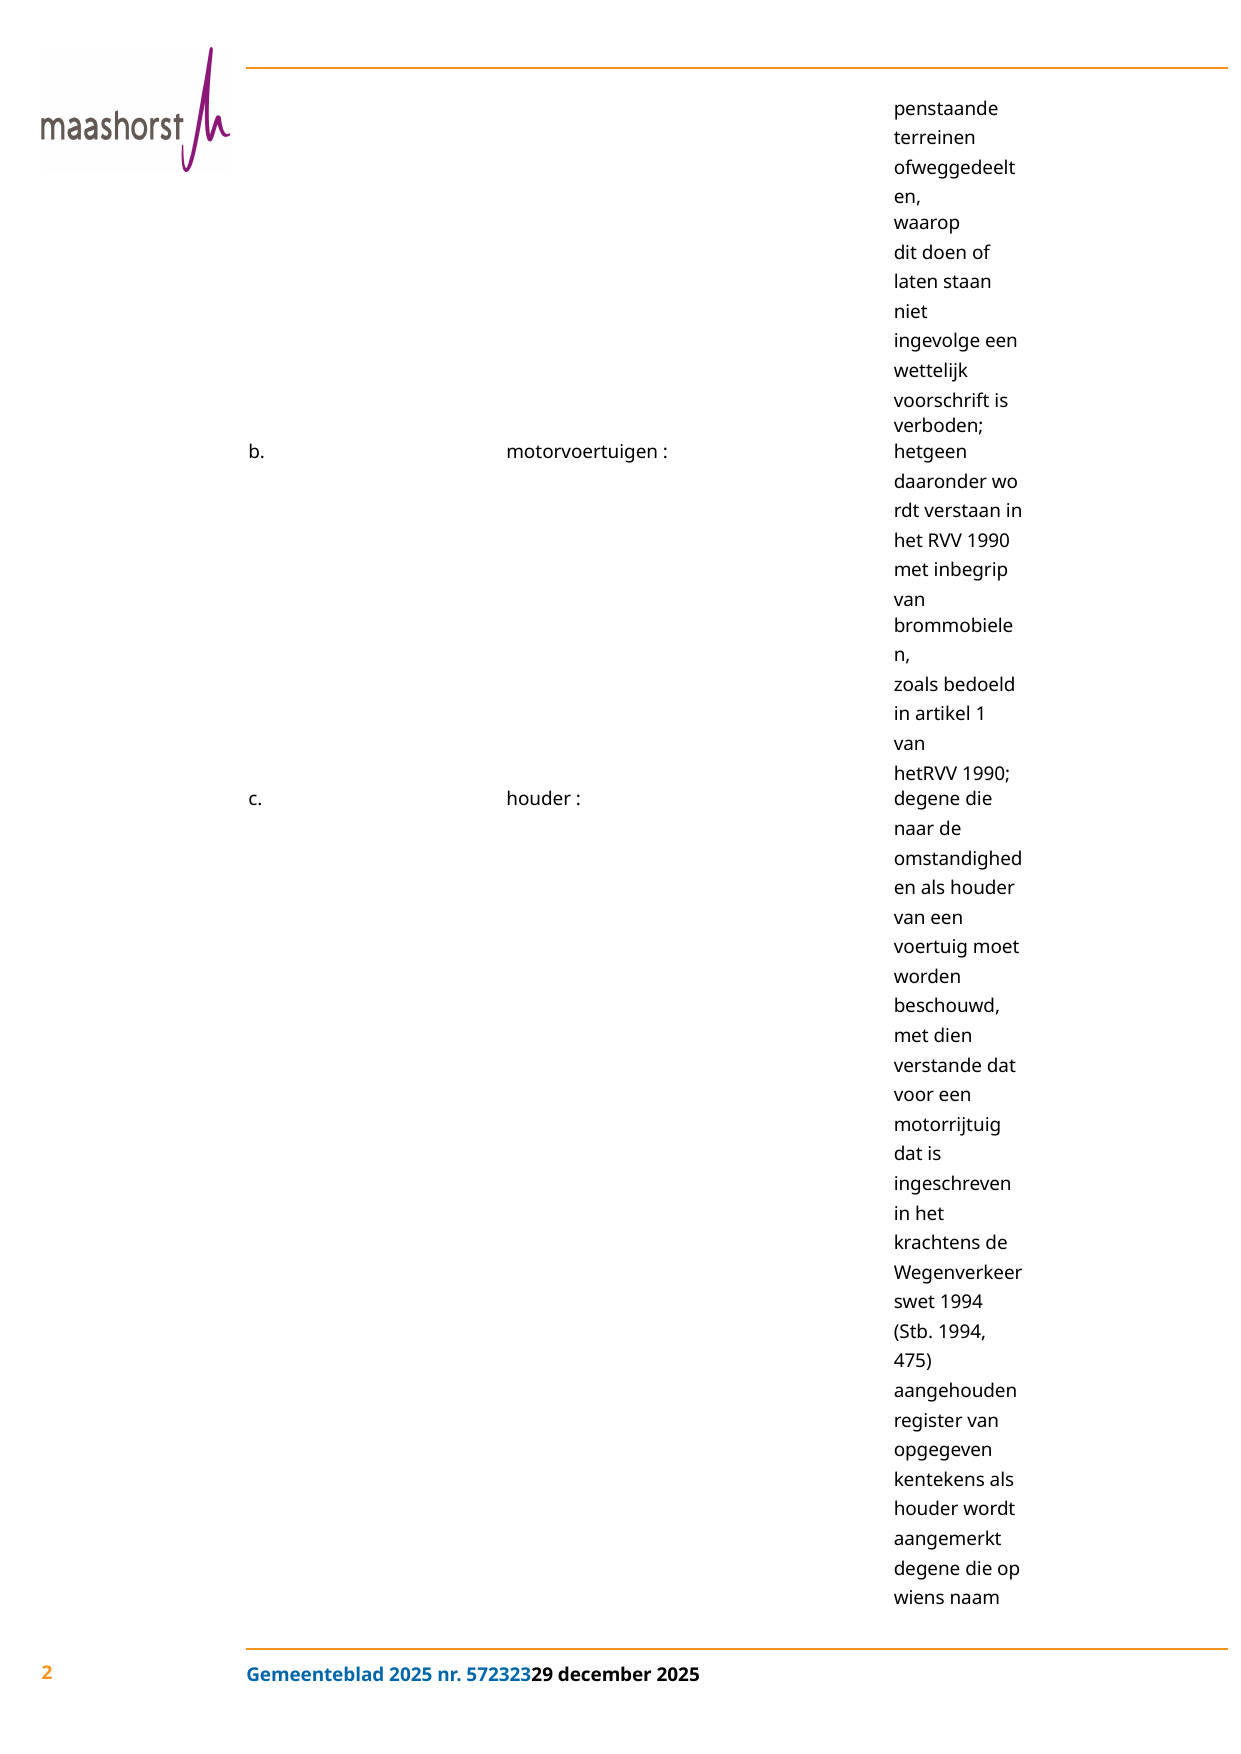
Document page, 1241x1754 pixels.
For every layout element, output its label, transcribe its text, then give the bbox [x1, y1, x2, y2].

table_cell [1023, 786, 1152, 1610]
table_cell degene die naar de omstandigheden als houder van een voertuig moet worden beschouwd, met dien verstande dat voor een motorrijtuig dat is ingeschreven in het krachtens de Wegenverkeerswet 1994 (Stb. 1994, 475) aangehouden register van opgegeven kentekens als houder wordt aangemerkt degene die op wiens naam [894, 786, 1022, 1610]
table_cell [1023, 612, 1152, 786]
table_cell [506, 209, 893, 412]
table_cell [506, 413, 893, 438]
table_cell [506, 95, 893, 209]
table_cell [1023, 209, 1152, 412]
table_cell verboden; [894, 413, 1022, 438]
table_cell waarop dit doen of laten staan niet ingevolge een wettelijk voorschrift is [894, 209, 1022, 412]
table_cell brommobielen, zoals bedoeld in artikel 1 van hetRVV 1990; [894, 612, 1022, 786]
table_cell houder : [506, 786, 893, 1610]
table_cell [506, 612, 893, 786]
picture [41, 47, 231, 172]
table_cell [1023, 438, 1152, 612]
table_cell motorvoertuigen : [506, 438, 893, 612]
table_cell [248, 209, 506, 412]
table_cell [248, 413, 506, 438]
table_cell [248, 612, 506, 786]
table_cell hetgeen daaronder wordt verstaan in het RVV 1990 met inbegrip van [894, 438, 1022, 612]
table_cell b. [248, 438, 506, 612]
table_cell penstaande terreinen ofweggedeelten, [894, 95, 1022, 209]
table_cell [1023, 413, 1152, 438]
table_cell [1023, 95, 1152, 209]
table_cell c. [248, 786, 506, 1610]
table_cell [248, 95, 506, 209]
